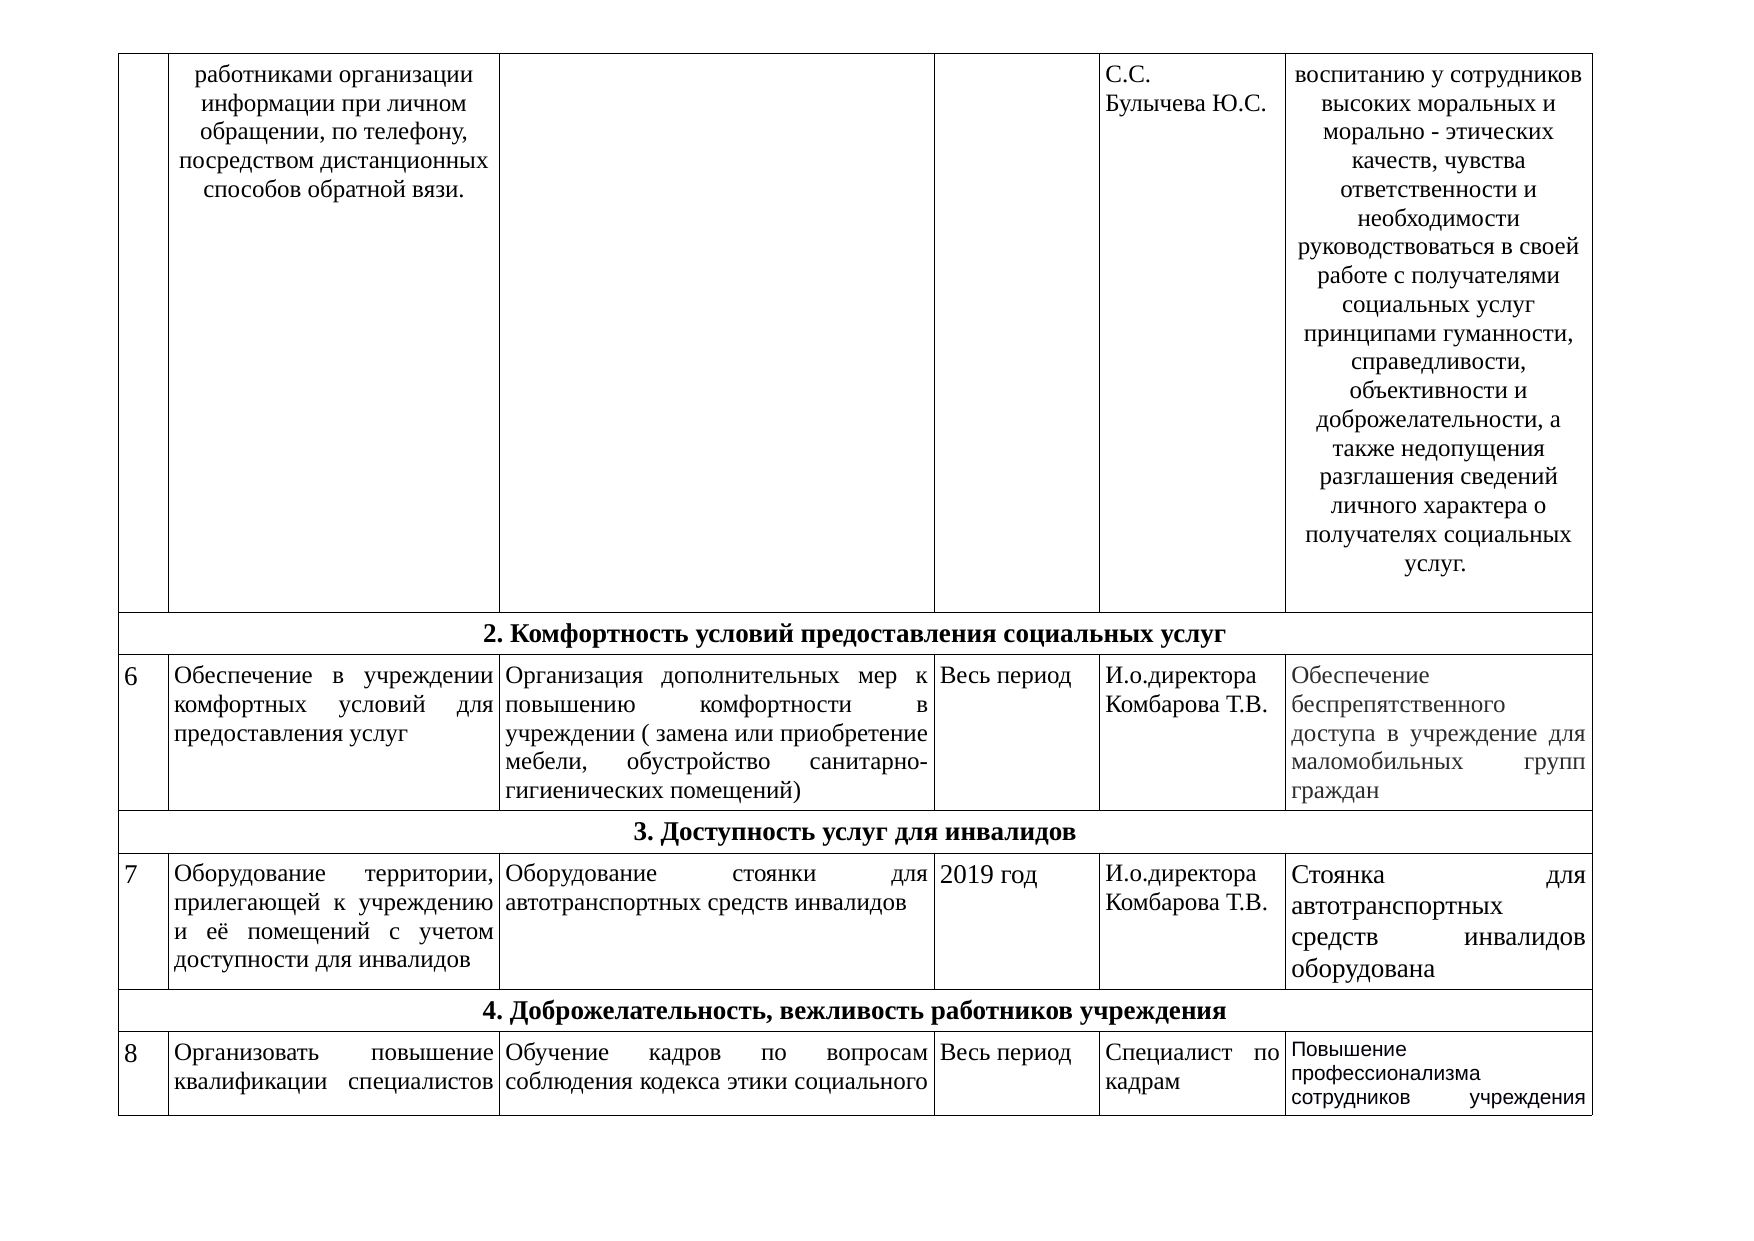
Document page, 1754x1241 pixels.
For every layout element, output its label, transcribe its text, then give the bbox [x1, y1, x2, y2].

table_cell Весь период [935, 1032, 1099, 1115]
table_cell Стоянка для автотранспортных средств инвалидов оборудована [1286, 854, 1592, 988]
table_cell Оборудование стоянки для автотранспортных средств инвалидов [500, 854, 934, 988]
table_cell С.С. Булычева Ю.С. [1100, 54, 1285, 612]
table_cell 8 [119, 1032, 168, 1115]
table_cell [119, 54, 168, 612]
table_cell воспитанию у сотрудников высоких моральных и морально - этических качеств, чувства ответственности и необходимости руководствоваться в своей работе с получателями социальных услуг принципами гуманности, справедливости, объективности и доброжелательности, а также недопущения разглашения сведений личного характера о получателях социальных услуг. [1286, 54, 1592, 612]
table_cell И.о.директора Комбарова Т.В. [1100, 655, 1285, 810]
table_cell Организация дополнительных мер к повышению комфортности в учреждении ( замена или приобретение мебели, обустройство санитарно-гигиенических помещений) [500, 655, 934, 810]
table_cell И.о.директора Комбарова Т.В. [1100, 854, 1285, 988]
table_cell Обеспечение в учреждении комфортных условий для предоставления услуг [169, 655, 499, 810]
table_cell [500, 54, 934, 612]
table_cell Повышение профессионализма сотрудников учреждения [1286, 1032, 1592, 1115]
table_cell [935, 54, 1099, 612]
table_cell Обеспечение беспрепятственного доступа в учреждение для маломобильных групп граждан [1286, 655, 1592, 810]
table_cell 3. Доступность услуг для инвалидов [119, 811, 1592, 852]
table_cell 2019 год [935, 854, 1099, 988]
table_cell Весь период [935, 655, 1099, 810]
table_cell 2. Комфортность условий предоставления социальных услуг [119, 613, 1592, 654]
table_cell Специалист по кадрам [1100, 1032, 1285, 1115]
table_cell 4. Доброжелательность, вежливость работников учреждения [119, 990, 1592, 1031]
table_cell Оборудование территории, прилегающей к учреждению и её помещений с учетом доступности для инвалидов [169, 854, 499, 988]
table_cell работниками организации информации при личном обращении, по телефону, посредством дистанционных способов обратной вязи. [169, 54, 499, 612]
table_cell Обучение кадров по вопросам соблюдения кодекса этики социального [500, 1032, 934, 1115]
table_cell 7 [119, 854, 168, 988]
table_cell 6 [119, 655, 168, 810]
table_cell Организовать повышение квалификации специалистов [169, 1032, 499, 1115]
